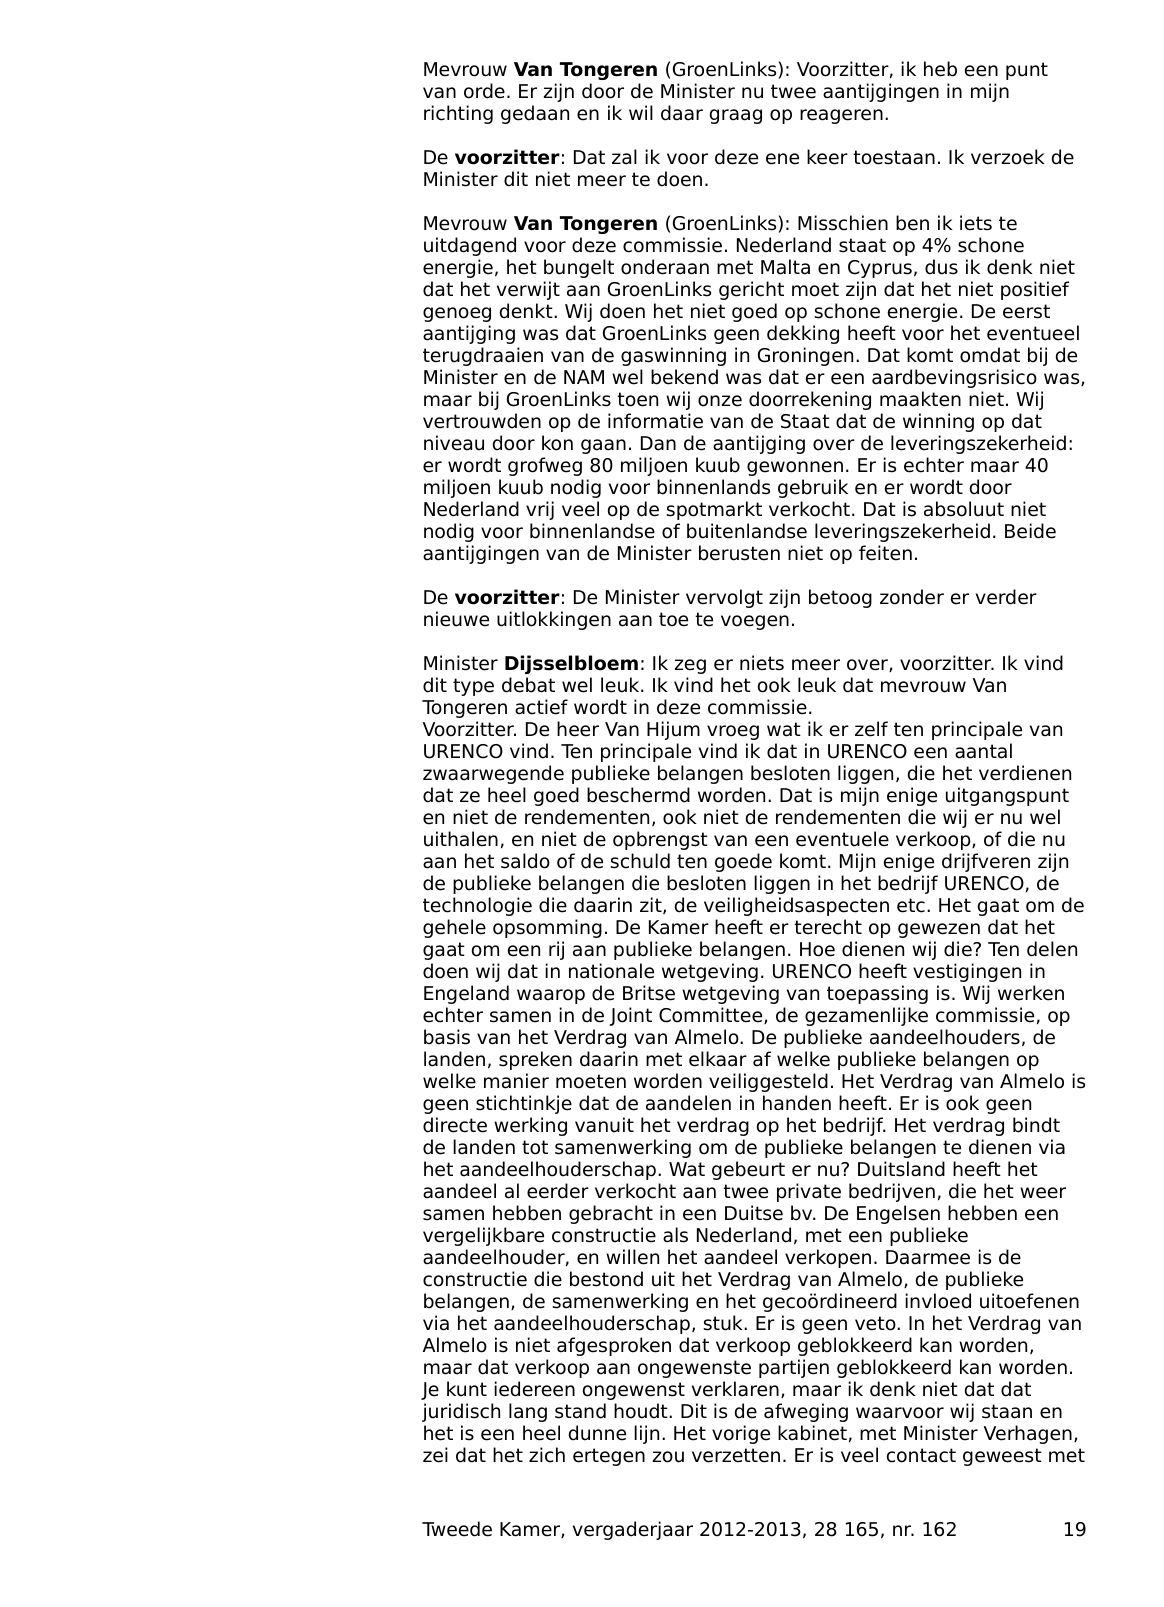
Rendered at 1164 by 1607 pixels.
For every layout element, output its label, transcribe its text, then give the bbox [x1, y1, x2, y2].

text De voorzitter: Dat zal ik voor deze ene keer toestaan. Ik verzoek de Minister dit niet meer te doen. [422, 147, 1087, 191]
text Mevrouw Van Tongeren (GroenLinks): Misschien ben ik iets te uitdagend voor deze commissie. Nederland staat op 4% schone energie, het bungelt onderaan met Malta en Cyprus, dus ik denk niet dat het verwijt aan GroenLinks gericht moet zijn dat het niet positief genoeg denkt. Wij doen het niet goed op schone energie. De eerst aantijging was dat GroenLinks geen dekking heeft voor het eventueel terugdraaien van de gaswinning in Groningen. Dat komt omdat bij de Minister en de NAM wel bekend was dat er een aardbevingsrisico was, maar bij GroenLinks toen wij onze doorrekening maakten niet. Wij vertrouwden op de informatie van de Staat dat de winning op dat niveau door kon gaan. Dan de aantijging over de leveringszekerheid: er wordt grofweg 80 miljoen kuub gewonnen. Er is echter maar 40 miljoen kuub nodig voor binnenlands gebruik en er wordt door Nederland vrij veel op de spotmarkt verkocht. Dat is absoluut niet nodig voor binnenlandse of buitenlandse leveringszekerheid. Beide aantijgingen van de Minister berusten niet op feiten. [422, 213, 1087, 565]
text De voorzitter: De Minister vervolgt zijn betoog zonder er verder nieuwe uitlokkingen aan toe te voegen. [422, 587, 1087, 631]
text Mevrouw Van Tongeren (GroenLinks): Voorzitter, ik heb een punt van orde. Er zijn door de Minister nu twee aantijgingen in mijn richting gedaan en ik wil daar graag op reageren. [422, 59, 1087, 125]
text Minister Dijsselbloem: Ik zeg er niets meer over, voorzitter. Ik vind dit type debat wel leuk. Ik vind het ook leuk dat mevrouw Van Tongeren actief wordt in deze commissie. [422, 653, 1087, 719]
text Voorzitter. De heer Van Hijum vroeg wat ik er zelf ten principale van URENCO vind. Ten principale vind ik dat in URENCO een aantal zwaarwegende publieke belangen besloten liggen, die het verdienen dat ze heel goed beschermd worden. Dat is mijn enige uitgangspunt en niet de rendementen, ook niet de rendementen die wij er nu wel uithalen, en niet de opbrengst van een eventuele verkoop, of die nu aan het saldo of de schuld ten goede komt. Mijn enige drijfveren zijn de publieke belangen die besloten liggen in het bedrijf URENCO, de technologie die daarin zit, de veiligheidsaspecten etc. Het gaat om de gehele opsomming. De Kamer heeft er terecht op gewezen dat het gaat om een rij aan publieke belangen. Hoe dienen wij die? Ten delen doen wij dat in nationale wetgeving. URENCO heeft vestigingen in Engeland waarop de Britse wetgeving van toepassing is. Wij werken echter samen in de Joint Committee, de gezamenlijke commissie, op basis van het Verdrag van Almelo. De publieke aandeelhouders, de landen, spreken daarin met elkaar af welke publieke belangen op welke manier moeten worden veiliggesteld. Het Verdrag van Almelo is geen stichtinkje dat de aandelen in handen heeft. Er is ook geen directe werking vanuit het verdrag op het bedrijf. Het verdrag bindt de landen tot samenwerking om de publieke belangen te dienen via het aandeelhouderschap. Wat gebeurt er nu? Duitsland heeft het aandeel al eerder verkocht aan twee private bedrijven, die het weer samen hebben gebracht in een Duitse bv. De Engelsen hebben een vergelijkbare constructie als Nederland, met een publieke aandeelhouder, en willen het aandeel verkopen. Daarmee is de constructie die bestond uit het Verdrag van Almelo, de publieke belangen, de samenwerking en het gecoördineerd invloed uitoefenen via het aandeelhouderschap, stuk. Er is geen veto. In het Verdrag van Almelo is niet afgesproken dat verkoop geblokkeerd kan worden, maar dat verkoop aan ongewenste partijen geblokkeerd kan worden. Je kunt iedereen ongewenst verklaren, maar ik denk niet dat dat juridisch lang stand houdt. Dit is de afweging waarvoor wij staan en het is een heel dunne lijn. Het vorige kabinet, met Minister Verhagen, zei dat het zich ertegen zou verzetten. Er is veel contact geweest met [422, 719, 1087, 1467]
